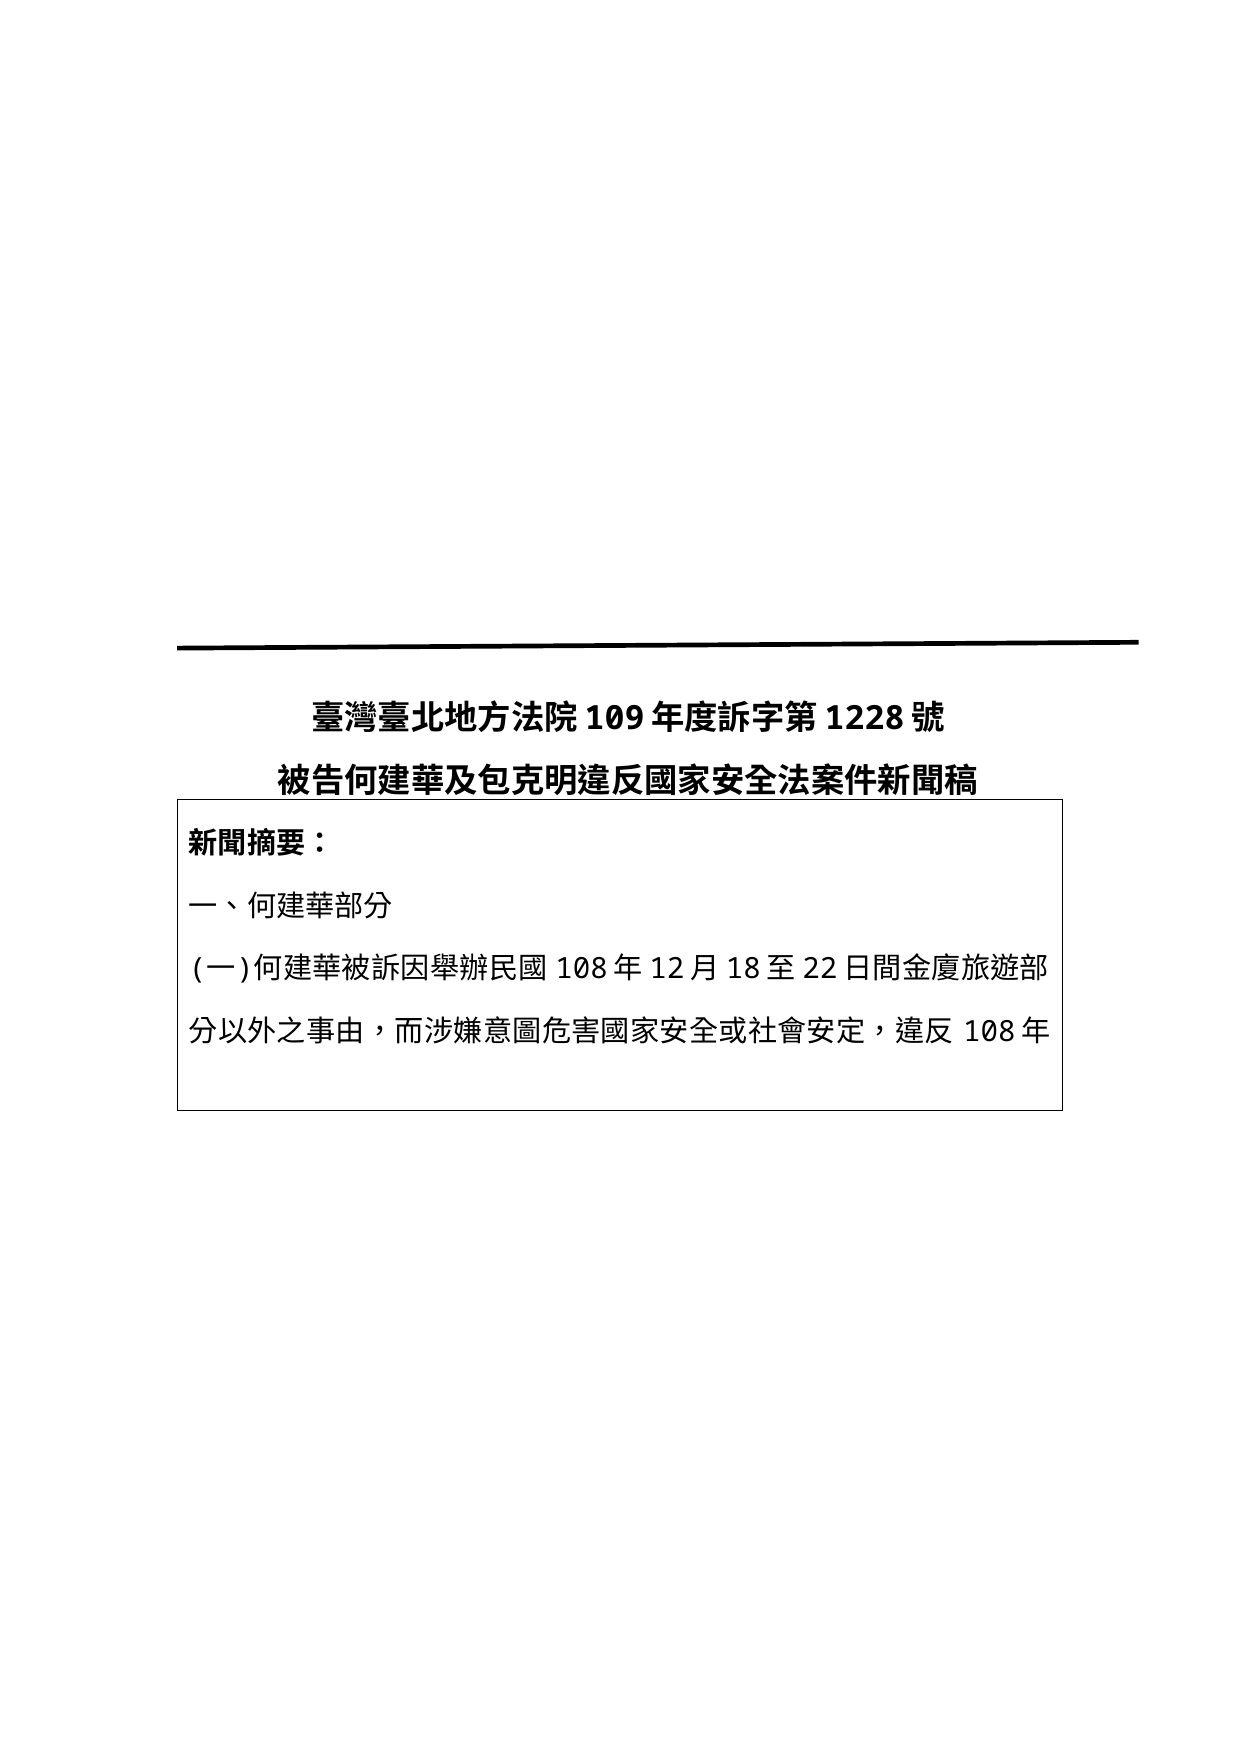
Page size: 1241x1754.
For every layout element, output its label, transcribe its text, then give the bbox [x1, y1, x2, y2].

text 臺灣臺北地方法院109年度訴字第1228號 [192, 673, 1063, 736]
text 被告何建華及包克明違反國家安全法案件新聞稿 [192, 736, 1063, 798]
table_header 新聞摘要： 一、何建華部分 (一)何建華被訴因舉辦民國108年12月18至22日間金廈旅遊部分以外之事由，而涉嫌意圖危害國家安全或社會安定，違反108年 [178, 800, 1062, 1110]
